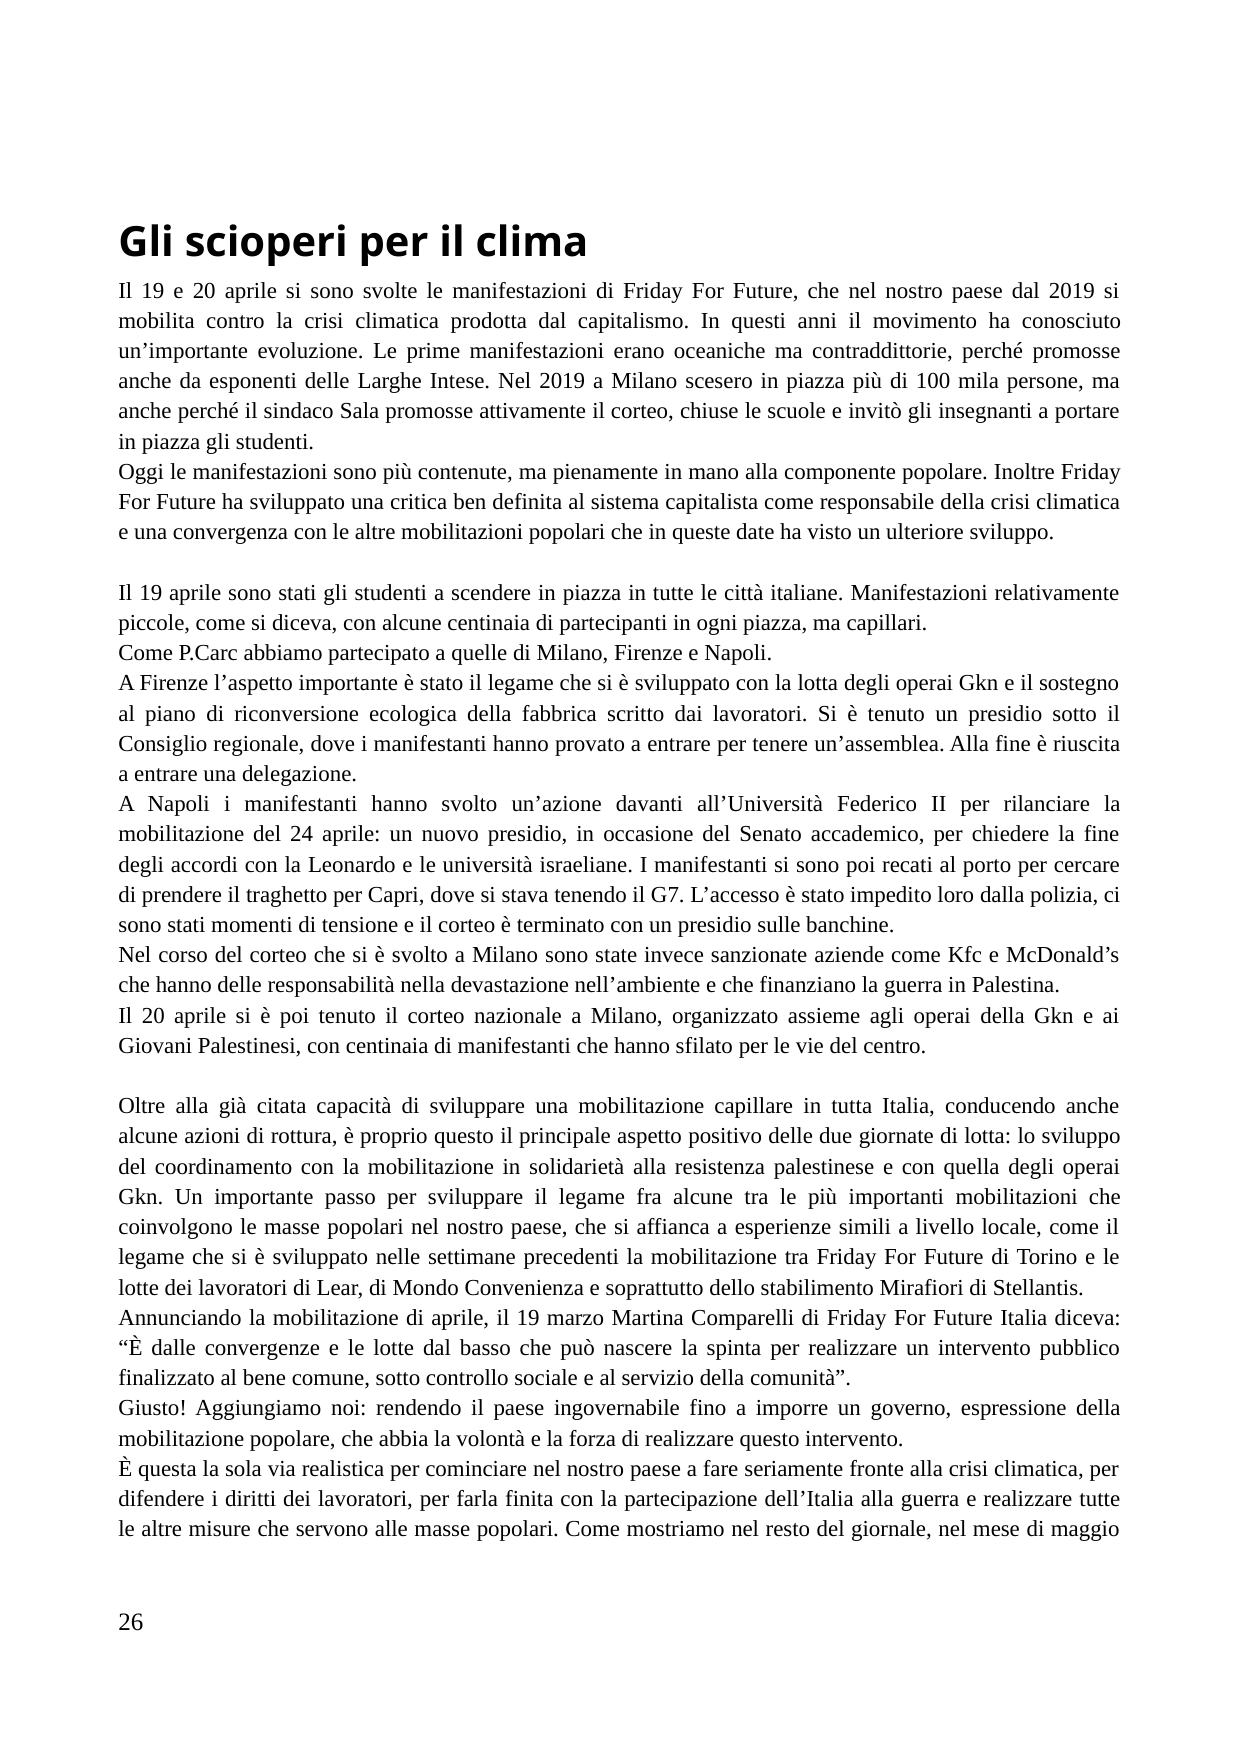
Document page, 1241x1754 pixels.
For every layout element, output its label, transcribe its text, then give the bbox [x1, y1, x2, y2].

text Giusto! Aggiungiamo noi: rendendo il paese ingovernabile fino a imporre un governo, espressione della mobilitazione popolare, che abbia la volontà e la forza di realizzare questo intervento. [118, 1394, 1122, 1451]
text A Napoli i manifestanti hanno svolto un’azione davanti all’Università Federico II per rilanciare la mobilitazione del 24 aprile: un nuovo presidio, in occasione del Senato accademico, per chiedere la fine degli accordi con la Leonardo e le università israeliane. I manifestanti si sono poi recati al porto per cercare di prendere il traghetto per Capri, dove si stava tenendo il G7. L’accesso è stato impedito loro dalla polizia, ci sono stati momenti di tensione e il corteo è terminato con un presidio sulle banchine. [118, 790, 1122, 937]
text Come P.Carc abbiamo partecipato a quelle di Milano, Firenze e Napoli. [118, 639, 1122, 666]
text Il 19 e 20 aprile si sono svolte le manifestazioni di Friday For Future, che nel nostro paese dal 2019 si mobilita contro la crisi climatica prodotta dal capitalismo. In questi anni il movimento ha conosciuto un’importante evoluzione. Le prime manifestazioni erano oceaniche ma contraddittorie, perché promosse anche da esponenti delle Larghe Intese. Nel 2019 a Milano scesero in piazza più di 100 mila persone, ma anche perché il sindaco Sala promosse attivamente il corteo, chiuse le scuole e invitò gli insegnanti a portare in piazza gli studenti. [118, 277, 1122, 454]
text A Firenze l’aspetto importante è stato il legame che si è sviluppato con la lotta degli operai Gkn e il sostegno al piano di riconversione ecologica della fabbrica scritto dai lavoratori. Si è tenuto un presidio sotto il Consiglio regionale, dove i manifestanti hanno provato a entrare per tenere un’assemblea. Alla fine è riuscita a entrare una delegazione. [118, 669, 1122, 786]
text Il 19 aprile sono stati gli studenti a scendere in piazza in tutte le città italiane. Manifestazioni relativamente piccole, come si diceva, con alcune centinaia di partecipanti in ogni piazza, ma capillari. [118, 579, 1122, 635]
text Oggi le manifestazioni sono più contenute, ma pienamente in mano alla componente popolare. Inoltre Friday For Future ha sviluppato una critica ben definita al sistema capitalista come responsabile della crisi climatica e una convergenza con le altre mobilitazioni popolari che in queste date ha visto un ulteriore sviluppo. [118, 458, 1122, 545]
text È questa la sola via realistica per cominciare nel nostro paese a fare seriamente fronte alla crisi climatica, per difendere i diritti dei lavoratori, per farla finita con la partecipazione dell’Italia alla guerra e realizzare tutte le altre misure che servono alle masse popolari. Come mostriamo nel resto del giornale, nel mese di maggio [118, 1455, 1122, 1542]
text Nel corso del corteo che si è svolto a Milano sono state invece sanzionate aziende come Kfc e McDonald’s che hanno delle responsabilità nella devastazione nell’ambiente e che finanziano la guerra in Palestina. [118, 941, 1122, 998]
text Oltre alla già citata capacità di sviluppare una mobilitazione capillare in tutta Italia, conducendo anche alcune azioni di rottura, è proprio questo il principale aspetto positivo delle due giornate di lotta: lo sviluppo del coordinamento con la mobilitazione in solidarietà alla resistenza palestinese e con quella degli operai Gkn. Un importante passo per sviluppare il legame fra alcune tra le più importanti mobilitazioni che coinvolgono le masse popolari nel nostro paese, che si affianca a esperienze simili a livello locale, come il legame che si è sviluppato nelle settimane precedenti la mobilitazione tra Friday For Future di Torino e le lotte dei lavoratori di Lear, di Mondo Convenienza e soprattutto dello stabilimento Mirafiori di Stellantis. [118, 1092, 1122, 1300]
text Annunciando la mobilitazione di aprile, il 19 marzo Martina Comparelli di Friday For Future Italia diceva: “È dalle convergenze e le lotte dal basso che può nascere la spinta per realizzare un intervento pubblico finalizzato al bene comune, sotto controllo sociale e al servizio della comunità”. [118, 1304, 1122, 1391]
text Il 20 aprile si è poi tenuto il corteo nazionale a Milano, organizzato assieme agli operai della Gkn e ai Giovani Palestinesi, con centinaia di manifestanti che hanno sfilato per le vie del centro. [118, 1002, 1122, 1058]
text Gli scioperi per il clima [118, 212, 1122, 268]
